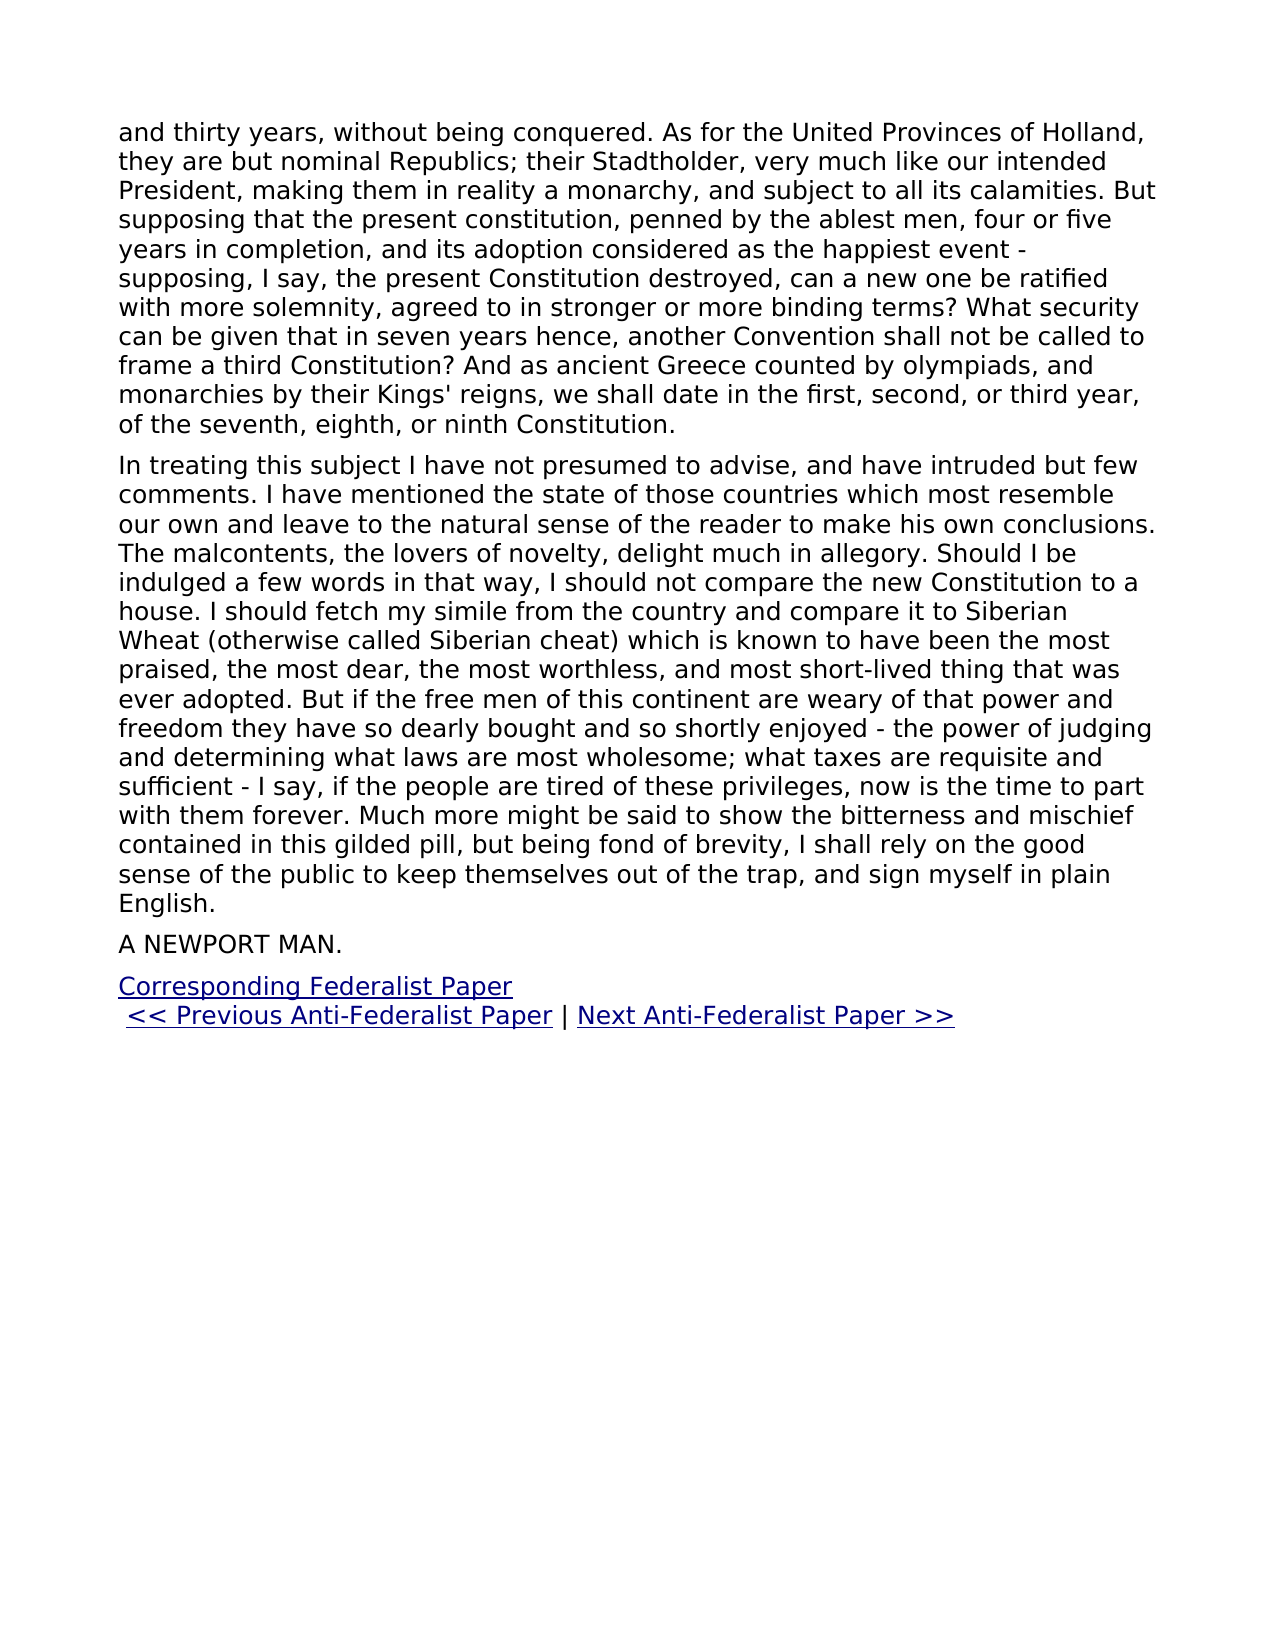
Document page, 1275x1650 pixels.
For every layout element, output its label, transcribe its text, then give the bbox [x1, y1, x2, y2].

text A NEWPORT MAN. [118, 931, 1157, 960]
text and thirty years, without being conquered. As for the United Provinces of Holland, they are but nominal Republics; their Stadtholder, very much like our intended President, making them in reality a monarchy, and subject to all its calamities. But supposing that the present constitution, penned by the ablest men, four or five years in completion, and its adoption considered as the happiest event - supposing, I say, the present Constitution destroyed, can a new one be ratified with more solemnity, agreed to in stronger or more binding terms? What security can be given that in seven years hence, another Convention shall not be called to frame a third Constitution? And as ancient Greece counted by olympiads, and monarchies by their Kings' reigns, we shall date in the first, second, or third year, of the seventh, eighth, or ninth Constitution. [118, 118, 1157, 439]
text Corresponding Federalist Paper << Previous Anti-Federalist Paper | Next Anti-Federalist Paper >> [118, 972, 1157, 1031]
text In treating this subject I have not presumed to advise, and have intruded but few comments. I have mentioned the state of those countries which most resemble our own and leave to the natural sense of the reader to make his own conclusions. The malcontents, the lovers of novelty, delight much in allegory. Should I be indulged a few words in that way, I should not compare the new Constitution to a house. I should fetch my simile from the country and compare it to Siberian Wheat (otherwise called Siberian cheat) which is known to have been the most praised, the most dear, the most worthless, and most short-lived thing that was ever adopted. But if the free men of this continent are weary of that power and freedom they have so dearly bought and so shortly enjoyed - the power of judging and determining what laws are most wholesome; what taxes are requisite and sufficient - I say, if the people are tired of these privileges, now is the time to part with them forever. Much more might be said to show the bitterness and mischief contained in this gilded pill, but being fond of brevity, I shall rely on the good sense of the public to keep themselves out of the trap, and sign myself in plain English. [118, 451, 1157, 918]
